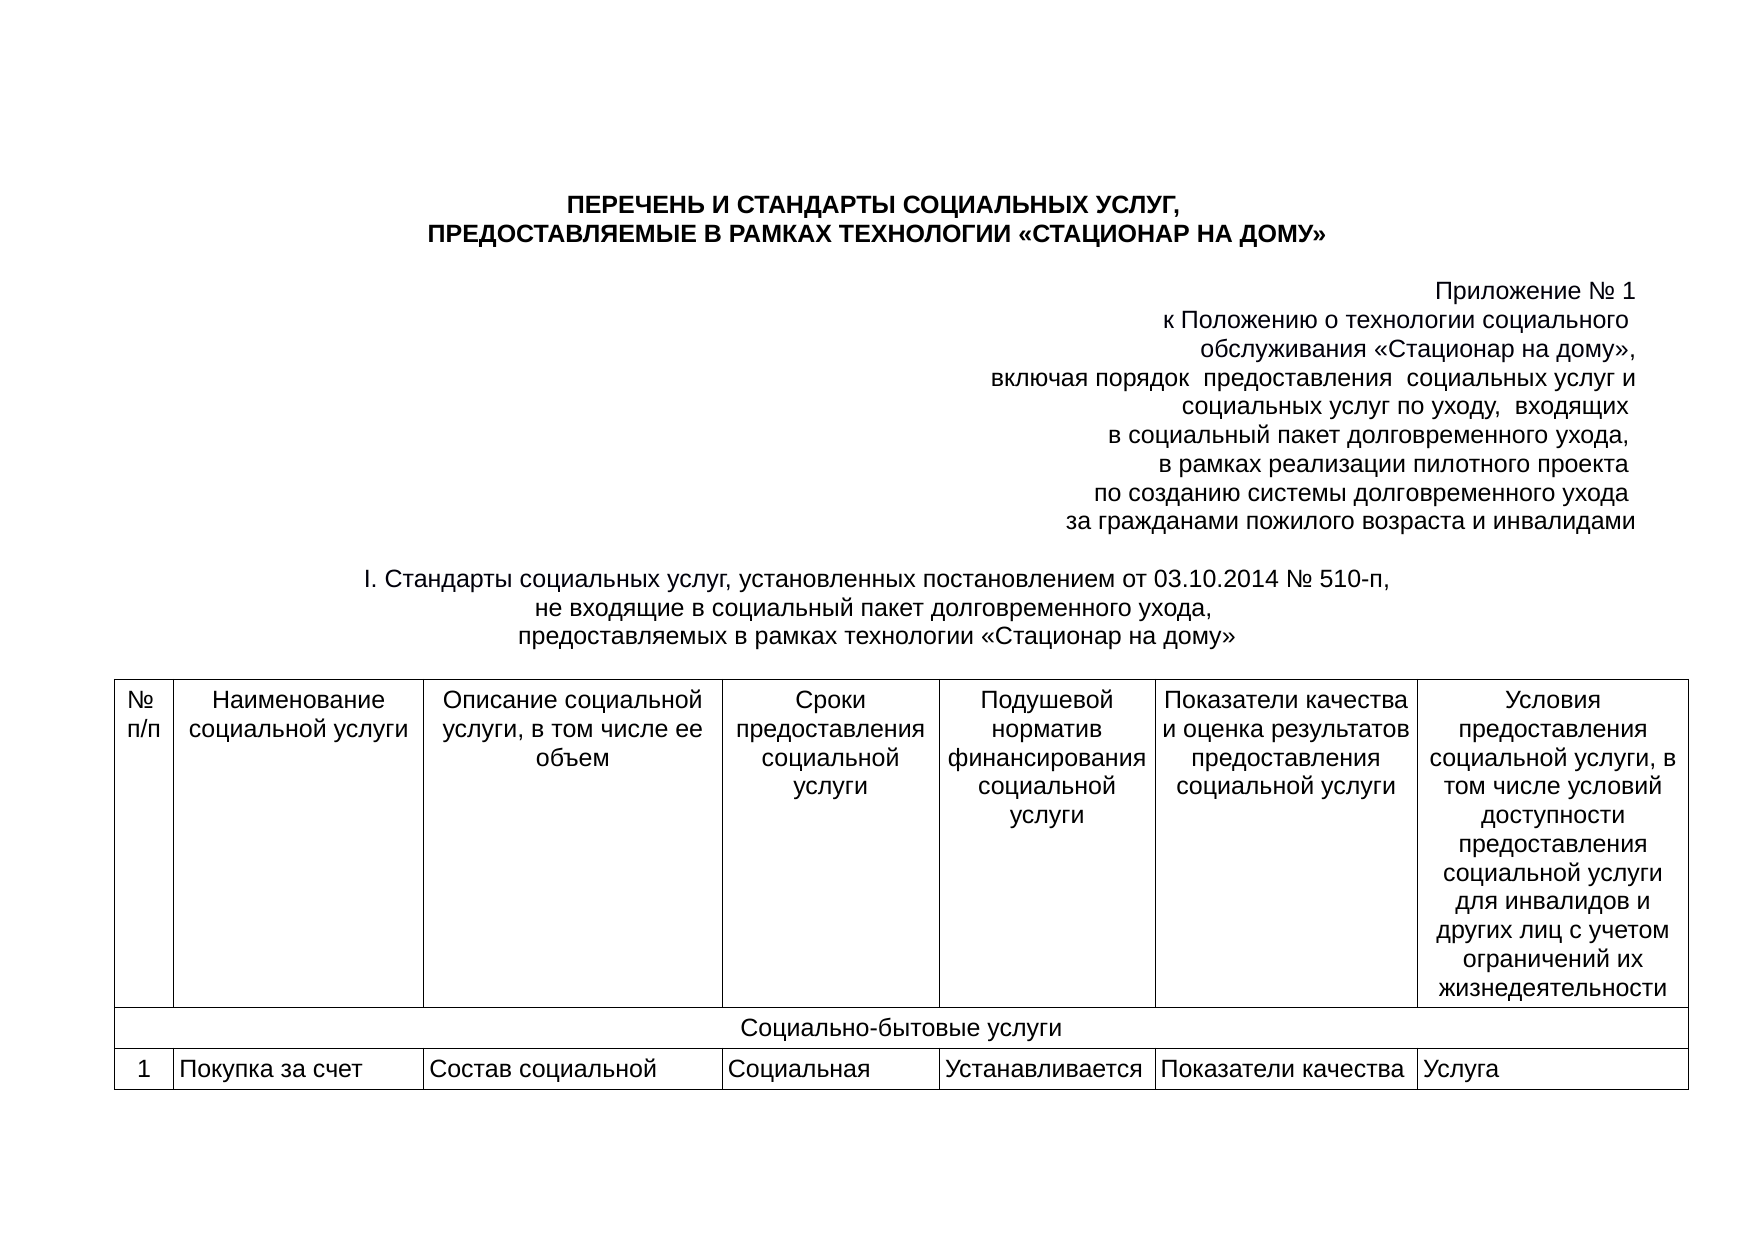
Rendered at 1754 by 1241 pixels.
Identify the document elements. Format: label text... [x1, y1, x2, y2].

table_cell 1 [115, 1049, 173, 1088]
text в социальный пакет долговременного ухода, [118, 420, 1636, 449]
table_cell Социальная [723, 1049, 939, 1088]
text не входящие в социальный пакет долговременного ухода, [118, 592, 1636, 621]
text к Положению о технологии социального [118, 305, 1636, 334]
table_cell Покупка за счет [174, 1049, 423, 1088]
table_header Условия предоставления социальной услуги, в том числе условий доступности предоставления социальной услуги для инвалидов и других лиц с учетом ограничений их жизнедеятельности [1418, 680, 1688, 1007]
text за гражданами пожилого возраста и инвалидами [118, 506, 1636, 535]
table_header Показатели качества и оценка результатов предоставления социальной услуги [1156, 680, 1417, 1007]
table_header № п/п [115, 680, 173, 1007]
table_cell Социально-бытовые услуги [115, 1008, 1688, 1048]
text обслуживания «Стационар на дому», [118, 334, 1636, 362]
text в рамках реализации пилотного проекта [118, 449, 1636, 477]
text включая порядок предоставления социальных услуг и [118, 362, 1636, 391]
table_cell Услуга [1418, 1049, 1688, 1088]
table_cell Состав социальной [424, 1049, 722, 1088]
text социальных услуг по уходу, входящих [118, 391, 1636, 420]
text Приложение № 1 [118, 276, 1636, 305]
text предоставляемых в рамках технологии «Стационар на дому» [118, 621, 1636, 650]
text I. Стандарты социальных услуг, установленных постановлением от 03.10.2014 № 510-п, [118, 564, 1636, 592]
table_header Подушевой норматив финансирования социальной услуги [940, 680, 1155, 1007]
text ПРЕДОСТАВЛЯЕМЫЕ В РАМКАХ ТЕХНОЛОГИИ «СТАЦИОНАР НА ДОМУ» [118, 219, 1636, 247]
text ПЕРЕЧЕНЬ И СТАНДАРТЫ СОЦИАЛЬНЫХ УСЛУГ, [118, 190, 1636, 219]
table_cell Устанавливается [940, 1049, 1155, 1088]
table_cell Показатели качества [1156, 1049, 1417, 1088]
table_header Наименование социальной услуги [174, 680, 423, 1007]
table_header Сроки предоставления социальной услуги [723, 680, 939, 1007]
table_header Описание социальной услуги, в том числе ее объем [424, 680, 722, 1007]
text по созданию системы долговременного ухода [118, 477, 1636, 506]
